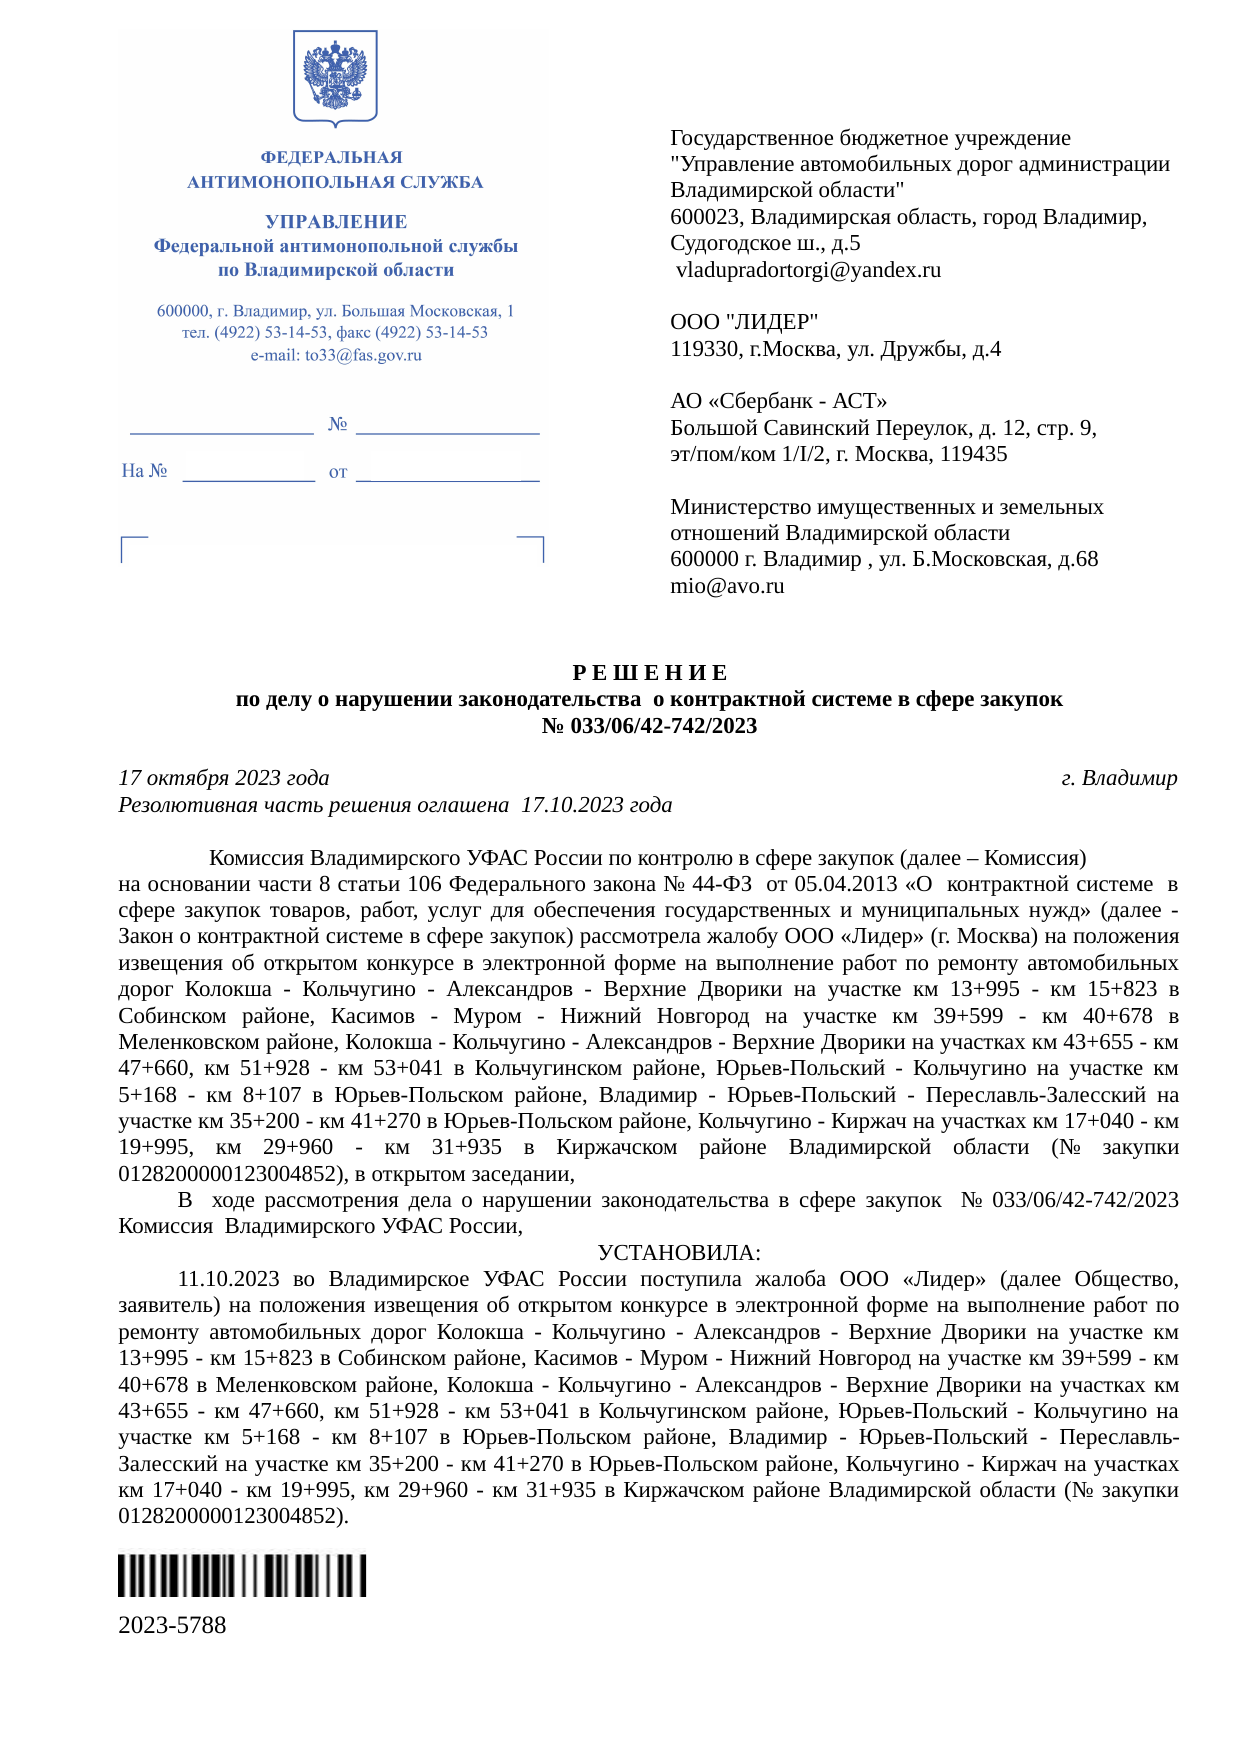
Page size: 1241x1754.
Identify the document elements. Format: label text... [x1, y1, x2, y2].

text 11.10.2023 во Владимирское УФАС России поступила жалоба ООО «Лидер» (далее Общество, заявитель) на положения извещения об открытом конкурсе в электронной форме на выполнение работ по ремонту автомобильных дорог Колокша - Кольчугино - Александров - Верхние Дворики на участке км 13+995 - км 15+823 в Собинском районе, Касимов - Муром - Нижний Новгород на участке км 39+599 - км 40+678 в Меленковском районе, Колокша - Кольчугино - Александров - Верхние Дворики на участках км 43+655 - км 47+660, км 51+928 - км 53+041 в Кольчугинском районе, Юрьев-Польский - Кольчугино на участке км 5+168 - км 8+107 в Юрьев-Польском районе, Владимир - Юрьев-Польский - Переславль-Залесский на участке км 35+200 - км 41+270 в Юрьев-Польском районе, Кольчугино - Киржач на участках км 17+040 - км 19+995, км 29+960 - км 31+935 в Киржачском районе Владимирской области (№ закупки 0128200000123004852). [118, 1265, 1181, 1529]
table_header Государственное бюджетное учреждение "Управление автомобильных дорог администрации Владимирской области" 600023, Владимирская область, город Владимир, Судогодское ш., д.5 vladupradortorgi@yandex.ru ООО "ЛИДЕР" 119330, г.Москва, ул. Дружбы, д.4 АО «Сбербанк - АСТ» Большой Савинский Переулок, д. 12, стр. 9, эт/пом/ком 1/I/2, г. Москва, 119435 Министерство имущественных и земельных отношений Владимирской области 600000 г. Владимир , ул. Б.Московская, д.68 mio@avo.ru [664, 118, 1181, 604]
text № 033/06/42-742/2023 [118, 712, 1181, 738]
picture [118, 29, 550, 567]
text Комиссия Владимирского УФАС России по контролю в сфере закупок (далее – Комиссия) [118, 843, 1181, 870]
text Резолютивная часть решения оглашена 17.10.2023 года [118, 791, 1181, 817]
text по делу о нарушении законодательства о контрактной системе в сфере закупок [118, 685, 1181, 712]
text В ходе рассмотрения дела о нарушении законодательства в сфере закупок № 033/06/42-742/2023 Комиссия Владимирского УФАС России, [118, 1186, 1181, 1239]
text УСТАНОВИЛА: [118, 1239, 1181, 1265]
text 17 октября 2023 года г. Владимир [118, 764, 1181, 791]
text Р Е Ш Е Н И Е [118, 659, 1181, 685]
picture [118, 1548, 367, 1597]
text на основании части 8 статьи 106 Федерального закона № 44-ФЗ от 05.04.2013 «О контрактной системе в сфере закупок товаров, работ, услуг для обеспечения государственных и муниципальных нужд» (далее - Закон о контрактной системе в сфере закупок) рассмотрела жалобу ООО «Лидер» (г. Москва) на положения извещения об открытом конкурсе в электронной форме на выполнение работ по ремонту автомобильных дорог Колокша - Кольчугино - Александров - Верхние Дворики на участке км 13+995 - км 15+823 в Собинском районе, Касимов - Муром - Нижний Новгород на участке км 39+599 - км 40+678 в Меленковском районе, Колокша - Кольчугино - Александров - Верхние Дворики на участках км 43+655 - км 47+660, км 51+928 - км 53+041 в Кольчугинском районе, Юрьев-Польский - Кольчугино на участке км 5+168 - км 8+107 в Юрьев-Польском районе, Владимир - Юрьев-Польский - Переславль-Залесский на участке км 35+200 - км 41+270 в Юрьев-Польском районе, Кольчугино - Киржач на участках км 17+040 - км 19+995, км 29+960 - км 31+935 в Киржачском районе Владимирской области (№ закупки 0128200000123004852), в открытом заседании, [118, 870, 1181, 1186]
